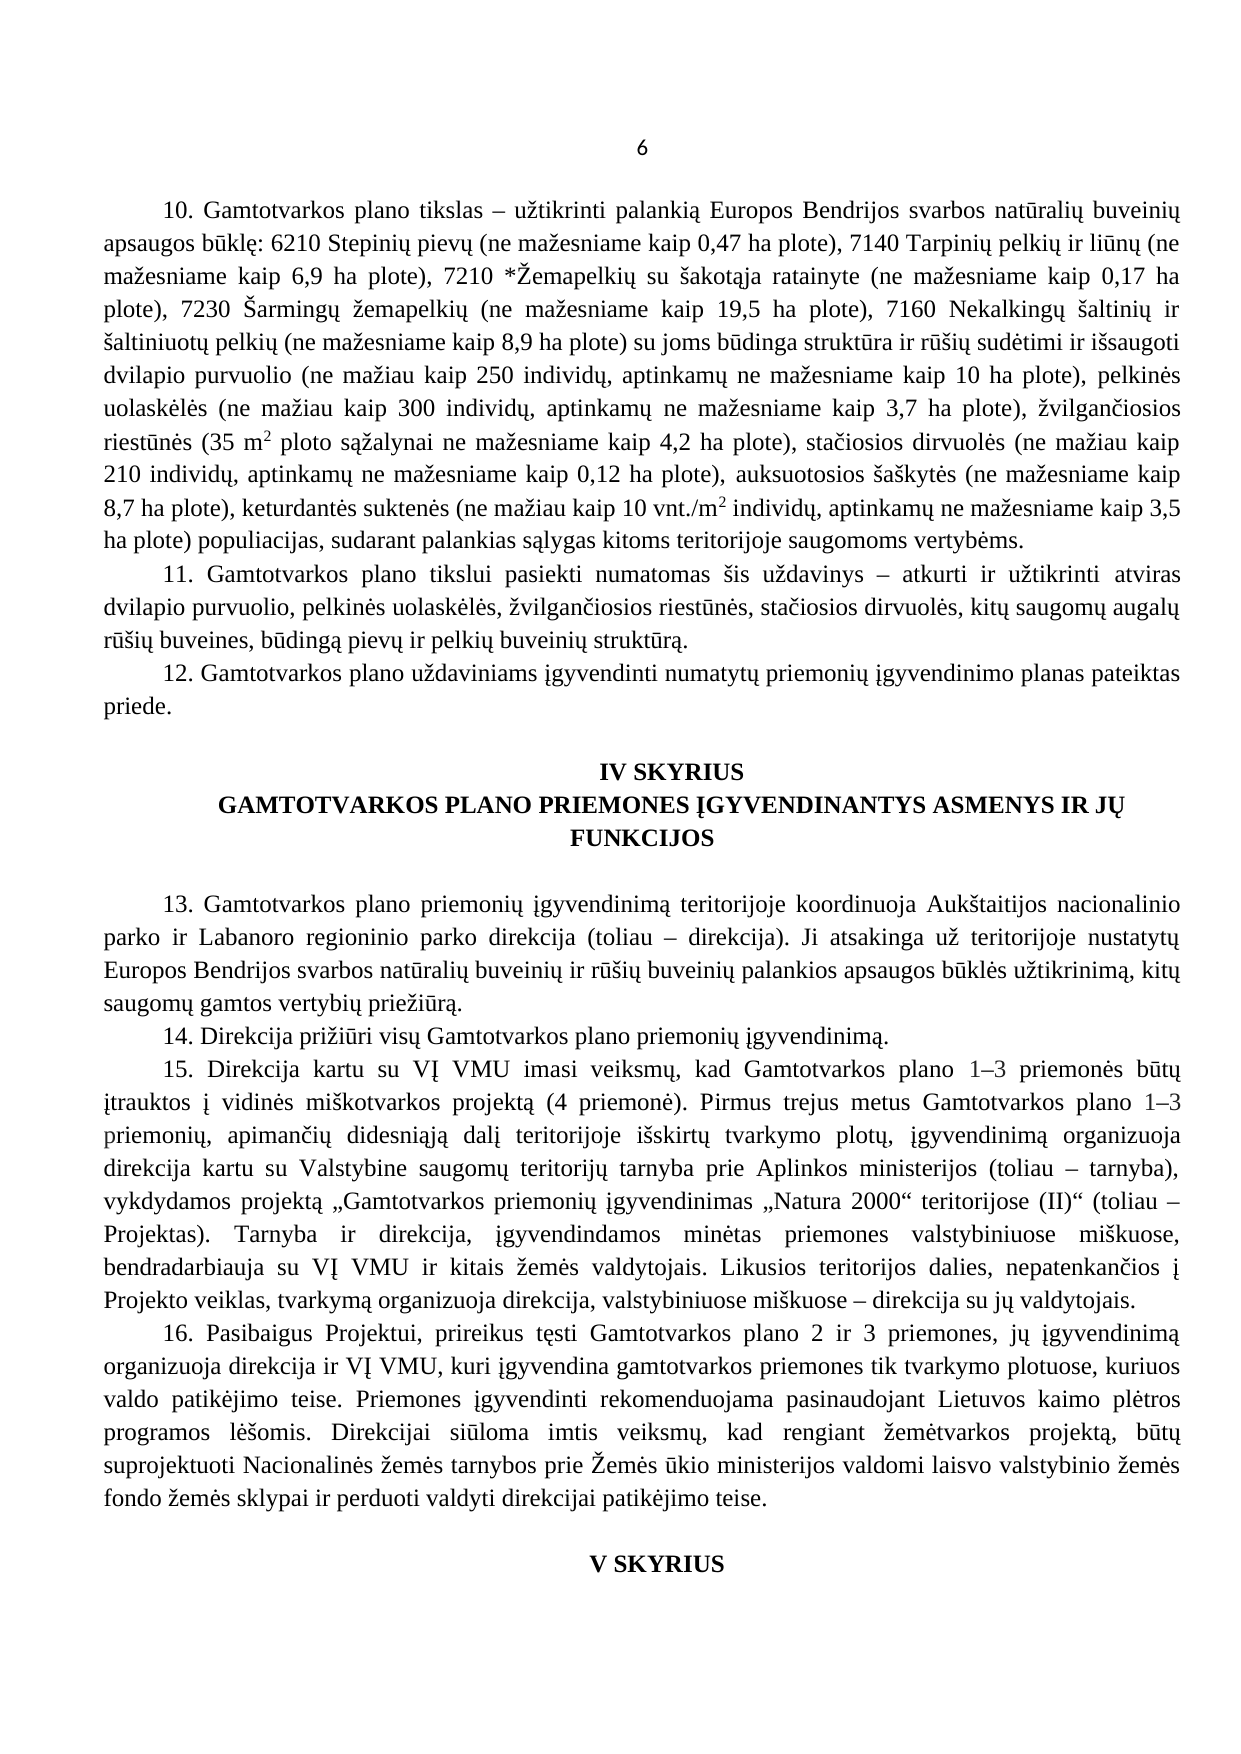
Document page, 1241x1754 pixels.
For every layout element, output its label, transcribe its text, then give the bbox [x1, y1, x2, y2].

text 12. Gamtotvarkos plano uždaviniams įgyvendinti numatytų priemonių įgyvendinimo planas pateiktas priede. [103, 658, 1181, 719]
text 13. Gamtotvarkos plano priemonių įgyvendinimą teritorijoje koordinuoja Aukštaitijos nacionalinio parko ir Labanoro regioninio parko direkcija (toliau – direkcija). Ji atsakinga už teritorijoje nustatytų Europos Bendrijos svarbos natūralių buveinių ir rūšių buveinių palankios apsaugos būklės užtikrinimą, kitų saugomų gamtos vertybių priežiūrą. [103, 889, 1181, 1017]
text 16. Pasibaigus Projektui, prireikus tęsti Gamtotvarkos plano 2 ir 3 priemones, jų įgyvendinimą organizuoja direkcija ir VĮ VMU, kuri įgyvendina gamtotvarkos priemones tik tvarkymo plotuose, kuriuos valdo patikėjimo teise. Priemones įgyvendinti rekomenduojama pasinaudojant Lietuvos kaimo plėtros programos lėšomis. Direkcijai siūloma imtis veiksmų, kad rengiant žemėtvarkos projektą, būtų suprojektuoti Nacionalinės žemės tarnybos prie Žemės ūkio ministerijos valdomi laisvo valstybinio žemės fondo žemės sklypai ir perduoti valdyti direkcijai patikėjimo teise. [103, 1318, 1181, 1512]
text GAMTOTVARKOS PLANO PRIEMONES ĮGYVENDINANTYS ASMENYS IR JŲ FUNKCIJOS [103, 790, 1181, 852]
text IV SKYRIUS [103, 757, 1181, 786]
text V SKYRIUS [73, 1549, 1181, 1578]
text 10. Gamtotvarkos plano tikslas – užtikrinti palankią Europos Bendrijos svarbos natūralių buveinių apsaugos būklę: 6210 Stepinių pievų (ne mažesniame kaip 0,47 ha plote), 7140 Tarpinių pelkių ir liūnų (ne mažesniame kaip 6,9 ha plote), 7210 *Žemapelkių su šakotąja ratainyte (ne mažesniame kaip 0,17 ha plote), 7230 Šarmingų žemapelkių (ne mažesniame kaip 19,5 ha plote), 7160 Nekalkingų šaltinių ir šaltiniuotų pelkių (ne mažesniame kaip 8,9 ha plote) su joms būdinga struktūra ir rūšių sudėtimi ir išsaugoti dvilapio purvuolio (ne mažiau kaip 250 individų, aptinkamų ne mažesniame kaip 10 ha plote), pelkinės uolaskėlės (ne mažiau kaip 300 individų, aptinkamų ne mažesniame kaip 3,7 ha plote), žvilgančiosios riestūnės (35 m2 ploto sąžalynai ne mažesniame kaip 4,2 ha plote), stačiosios dirvuolės (ne mažiau kaip 210 individų, aptinkamų ne mažesniame kaip 0,12 ha plote), auksuotosios šaškytės (ne mažesniame kaip 8,7 ha plote), keturdantės suktenės (ne mažiau kaip 10 vnt./m2 individų, aptinkamų ne mažesniame kaip 3,5 ha plote) populiacijas, sudarant palankias sąlygas kitoms teritorijoje saugomoms vertybėms. [103, 195, 1181, 554]
text 15. Direkcija kartu su VĮ VMU imasi veiksmų, kad Gamtotvarkos plano 1–3 priemonės būtų įtrauktos į vidinės miškotvarkos projektą (4 priemonė). Pirmus trejus metus Gamtotvarkos plano 1–3 priemonių, apimančių didesniąją dalį teritorijoje išskirtų tvarkymo plotų, įgyvendinimą organizuoja direkcija kartu su Valstybine saugomų teritorijų tarnyba prie Aplinkos ministerijos (toliau – tarnyba), vykdydamos projektą „Gamtotvarkos priemonių įgyvendinimas „Natura 2000“ teritorijose (II)“ (toliau – Projektas). Tarnyba ir direkcija, įgyvendindamos minėtas priemones valstybiniuose miškuose, bendradarbiauja su VĮ VMU ir kitais žemės valdytojais. Likusios teritorijos dalies, nepatenkančios į Projekto veiklas, tvarkymą organizuoja direkcija, valstybiniuose miškuose – direkcija su jų valdytojais. [103, 1054, 1181, 1314]
text 11. Gamtotvarkos plano tikslui pasiekti numatomas šis uždavinys – atkurti ir užtikrinti atviras dvilapio purvuolio, pelkinės uolaskėlės, žvilgančiosios riestūnės, stačiosios dirvuolės, kitų saugomų augalų rūšių buveines, būdingą pievų ir pelkių buveinių struktūrą. [103, 559, 1181, 653]
text 14. Direkcija prižiūri visų Gamtotvarkos plano priemonių įgyvendinimą. [103, 1021, 1181, 1050]
